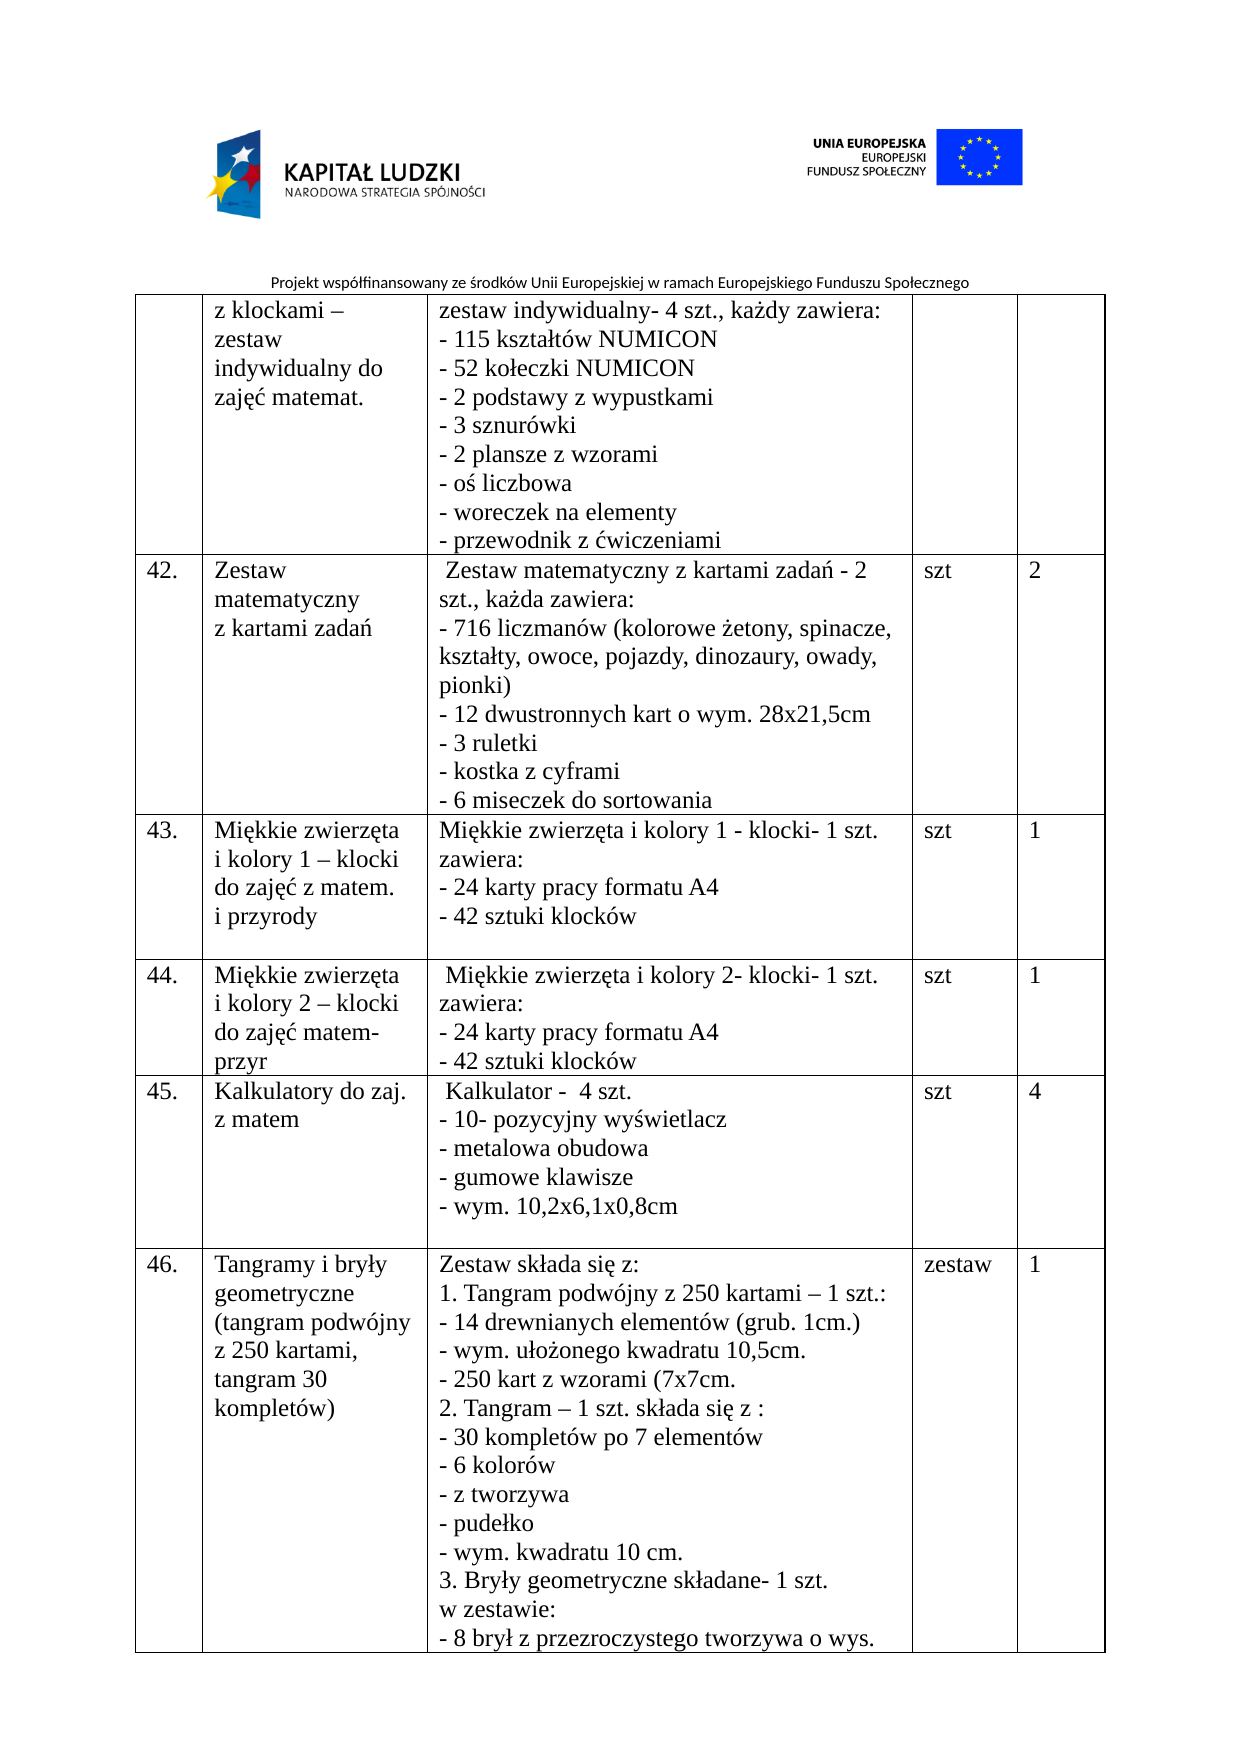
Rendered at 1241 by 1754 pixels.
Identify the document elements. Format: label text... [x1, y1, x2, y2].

table_cell Zestaw matematyczny z kartami zadań - 2 szt., każda zawiera: - 716 liczmanów (kolorowe żetony, spinacze, kształty, owoce, pojazdy, dinozaury, owady, pionki) - 12 dwustronnych kart o wym. 28x21,5cm - 3 ruletki - kostka z cyframi - 6 miseczek do sortowania [428, 555, 912, 814]
table_cell 46. [136, 1249, 202, 1652]
table_cell zestaw indywidualny- 4 szt., każdy zawiera: - 115 kształtów NUMICON - 52 kołeczki NUMICON - 2 podstawy z wypustkami - 3 sznurówki - 2 plansze z wzorami - oś liczbowa - woreczek na elementy - przewodnik z ćwiczeniami [428, 295, 912, 554]
table_cell [1018, 295, 1104, 554]
table_cell Zestaw matematyczny z kartami zadań [203, 555, 427, 814]
table_cell Zestaw składa się z: 1. Tangram podwójny z 250 kartami – 1 szt.: - 14 drewnianych elementów (grub. 1cm.) - wym. ułożonego kwadratu 10,5cm. - 250 kart z wzorami (7x7cm. 2. Tangram – 1 szt. składa się z : - 30 kompletów po 7 elementów - 6 kolorów - z tworzywa - pudełko - wym. kwadratu 10 cm. 3. Bryły geometryczne składane- 1 szt. w zestawie: - 8 brył z przezroczystego tworzywa o wys. [428, 1249, 912, 1652]
table_cell Kalkulatory do zaj. z matem [203, 1076, 427, 1248]
table_cell z klockami – zestaw indywidualny do zajęć matemat. [203, 295, 427, 554]
table_cell zestaw [913, 1249, 1017, 1652]
table_cell 45. [136, 1076, 202, 1248]
table_cell Miękkie zwierzęta i kolory 1 – klocki do zajęć z matem. i przyrody [203, 815, 427, 959]
table_cell Miękkie zwierzęta i kolory 2- klocki- 1 szt. zawiera: - 24 karty pracy formatu A4 - 42 sztuki klocków [428, 960, 912, 1075]
table_cell 1 [1018, 815, 1104, 959]
table_cell szt [913, 960, 1017, 1075]
table_cell Miękkie zwierzęta i kolory 2 – klocki do zajęć matem-przyr [203, 960, 427, 1075]
table_cell 44. [136, 960, 202, 1075]
table_cell [913, 295, 1017, 554]
table_cell szt [913, 555, 1017, 814]
table_cell 1 [1018, 960, 1104, 1075]
table_cell 42. [136, 555, 202, 814]
table_cell 1 [1018, 1249, 1104, 1652]
table_cell Kalkulator - 4 szt. - 10- pozycyjny wyświetlacz - metalowa obudowa - gumowe klawisze - wym. 10,2x6,1x0,8cm [428, 1076, 912, 1248]
table_cell Tangramy i bryły geometryczne (tangram podwójny z 250 kartami, tangram 30 kompletów) [203, 1249, 427, 1652]
table_cell Miękkie zwierzęta i kolory 1 - klocki- 1 szt. zawiera: - 24 karty pracy formatu A4 - 42 sztuki klocków [428, 815, 912, 959]
table_cell 2 [1018, 555, 1104, 814]
table_cell 4 [1018, 1076, 1104, 1248]
table_cell [136, 295, 202, 554]
table_cell 43. [136, 815, 202, 959]
table_cell szt [913, 1076, 1017, 1248]
table_cell szt [913, 815, 1017, 959]
